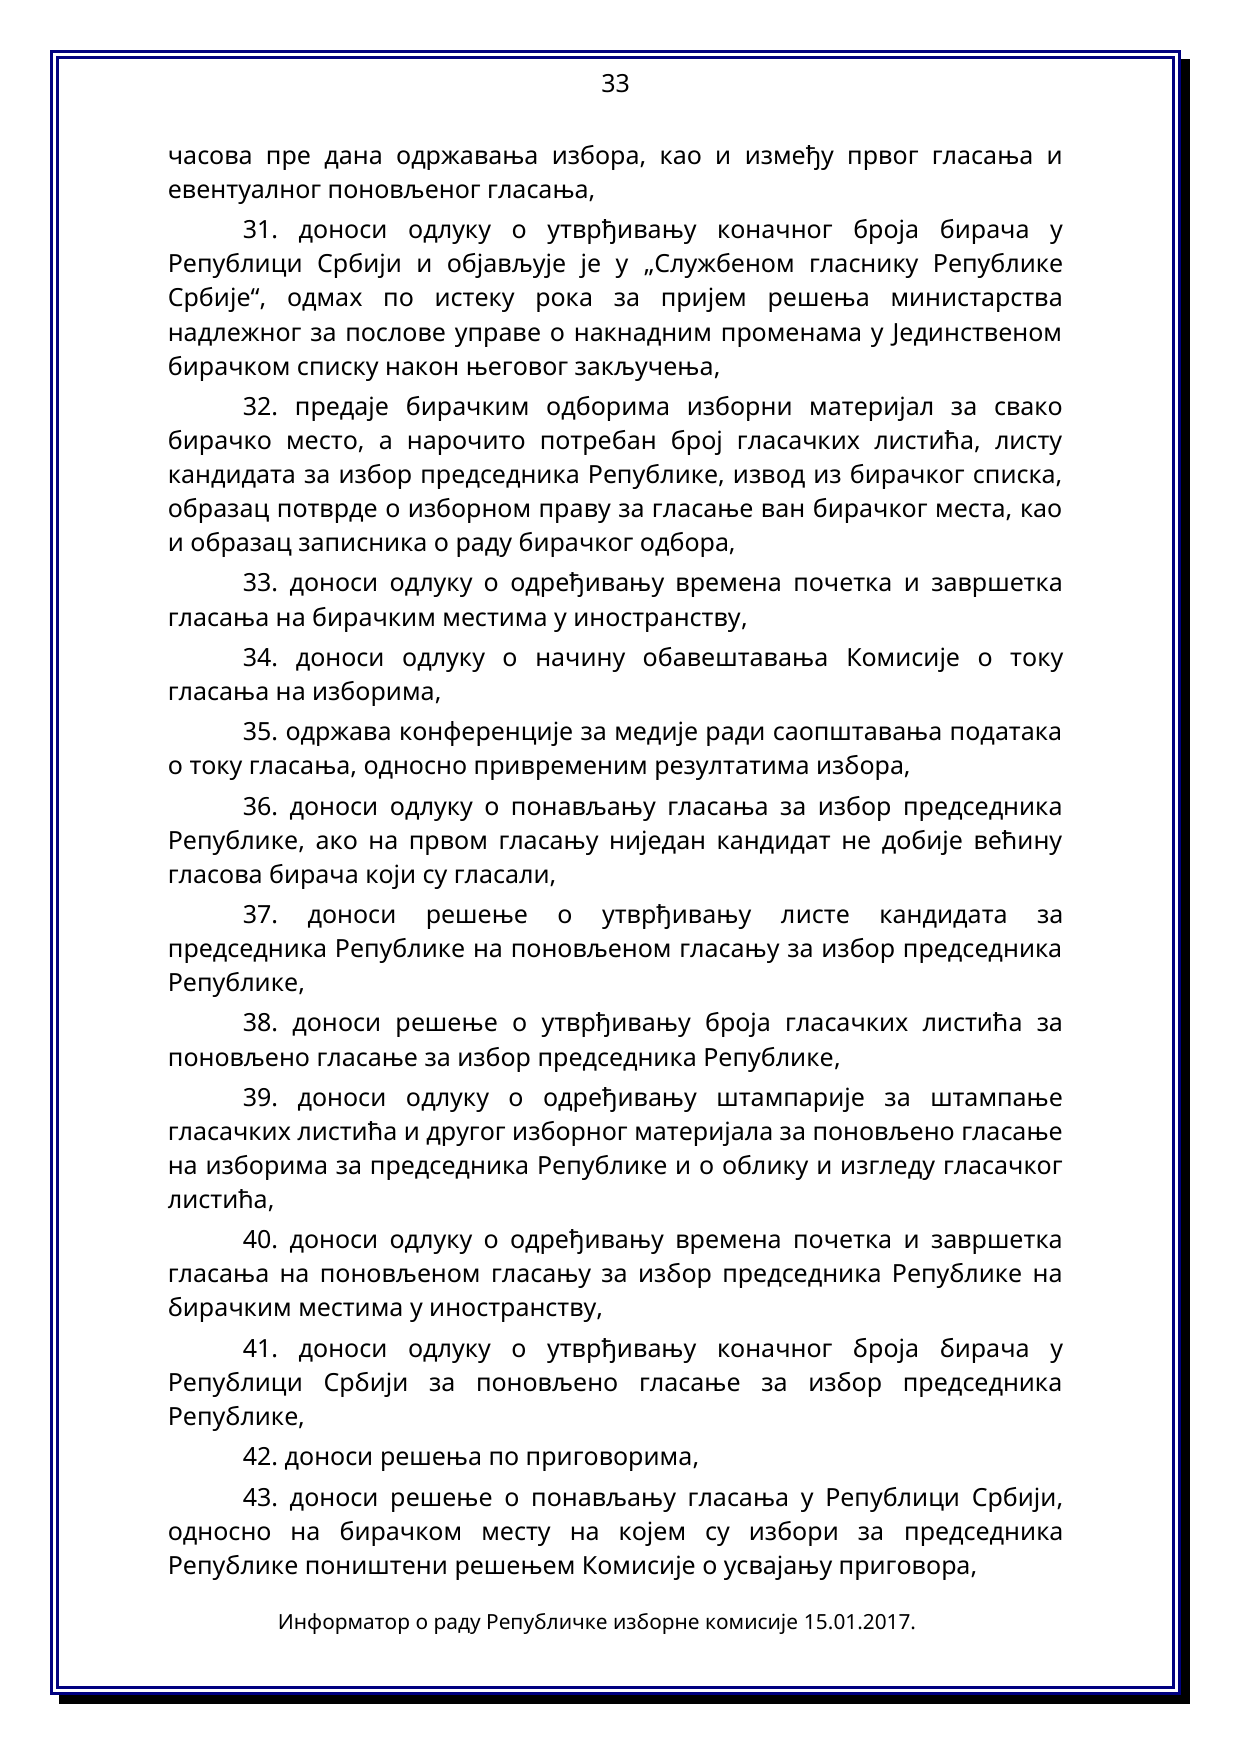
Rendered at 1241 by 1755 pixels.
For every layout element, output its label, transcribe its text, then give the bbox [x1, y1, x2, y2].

text 31. доноси одлуку о утврђивању коначног броја бирача у Републици Србији и објављује је у „Службеном гласнику Републике Србије“, одмах по истеку рока за пријем решења министарства надлежног за послове управе о накнадним променама у Јединственом бирачком списку након његовог закључења, [168, 212, 1063, 382]
text 32. предаје бирачким одборима изборни материјал за свако бирачко место, а нарочито потребан број гласачких листића, листу кандидата за избор председника Републике, извод из бирачког списка, образац потврде о изборном праву за гласање ван бирачког места, као и образац записника о раду бирачког одбора, [168, 388, 1063, 559]
text 38. доноси решење о утврђивању броја гласачких листића за поновљено гласање за избор председника Републике, [168, 1005, 1063, 1073]
text 40. доноси одлуку о одређивању времена почетка и завршетка гласања на поновљеном гласању за избор председника Републике на бирачким местима у иностранству, [168, 1222, 1063, 1324]
text 41. доноси одлуку о утврђивању коначног броја бирача у Републици Србији за поновљено гласање за избор председника Републике, [168, 1330, 1063, 1433]
text 42. доноси решења по приговорима, [168, 1439, 1063, 1473]
text 36. доноси одлуку о понављању гласања за избор председника Републике, ако на првом гласању ниједан кандидат не добије већину гласова бирача који су гласали, [168, 788, 1063, 890]
text 39. доноси одлуку о одређивању штампарије за штампање гласачких листића и другог изборног материјала за поновљено гласање на изборима за председника Републике и о облику и изгледу гласачког листића, [168, 1079, 1063, 1216]
text 37. доноси решење о утврђивању листе кандидата за председника Републике на поновљеном гласању за избор председника Републике, [168, 897, 1063, 999]
text часова пре дана одржавања избора, као и између првог гласања и евентуалног поновљеног гласања, [168, 138, 1063, 206]
text 35. одржава конференције за медије ради саопштавања података о току гласања, односно привременим резултатима избора, [168, 714, 1063, 782]
text 43. доноси решење о понављању гласања у Републици Србији, односно на бирачком месту на којем су избори за председника Републике поништени решењем Комисије о усвајању приговора, [168, 1479, 1063, 1581]
text 33. доноси одлуку о одређивању времена почетка и завршетка гласања на бирачким местима у иностранству, [168, 565, 1063, 633]
text 34. доноси одлуку о начину обавештавања Комисије о току гласања на изборима, [168, 639, 1063, 708]
